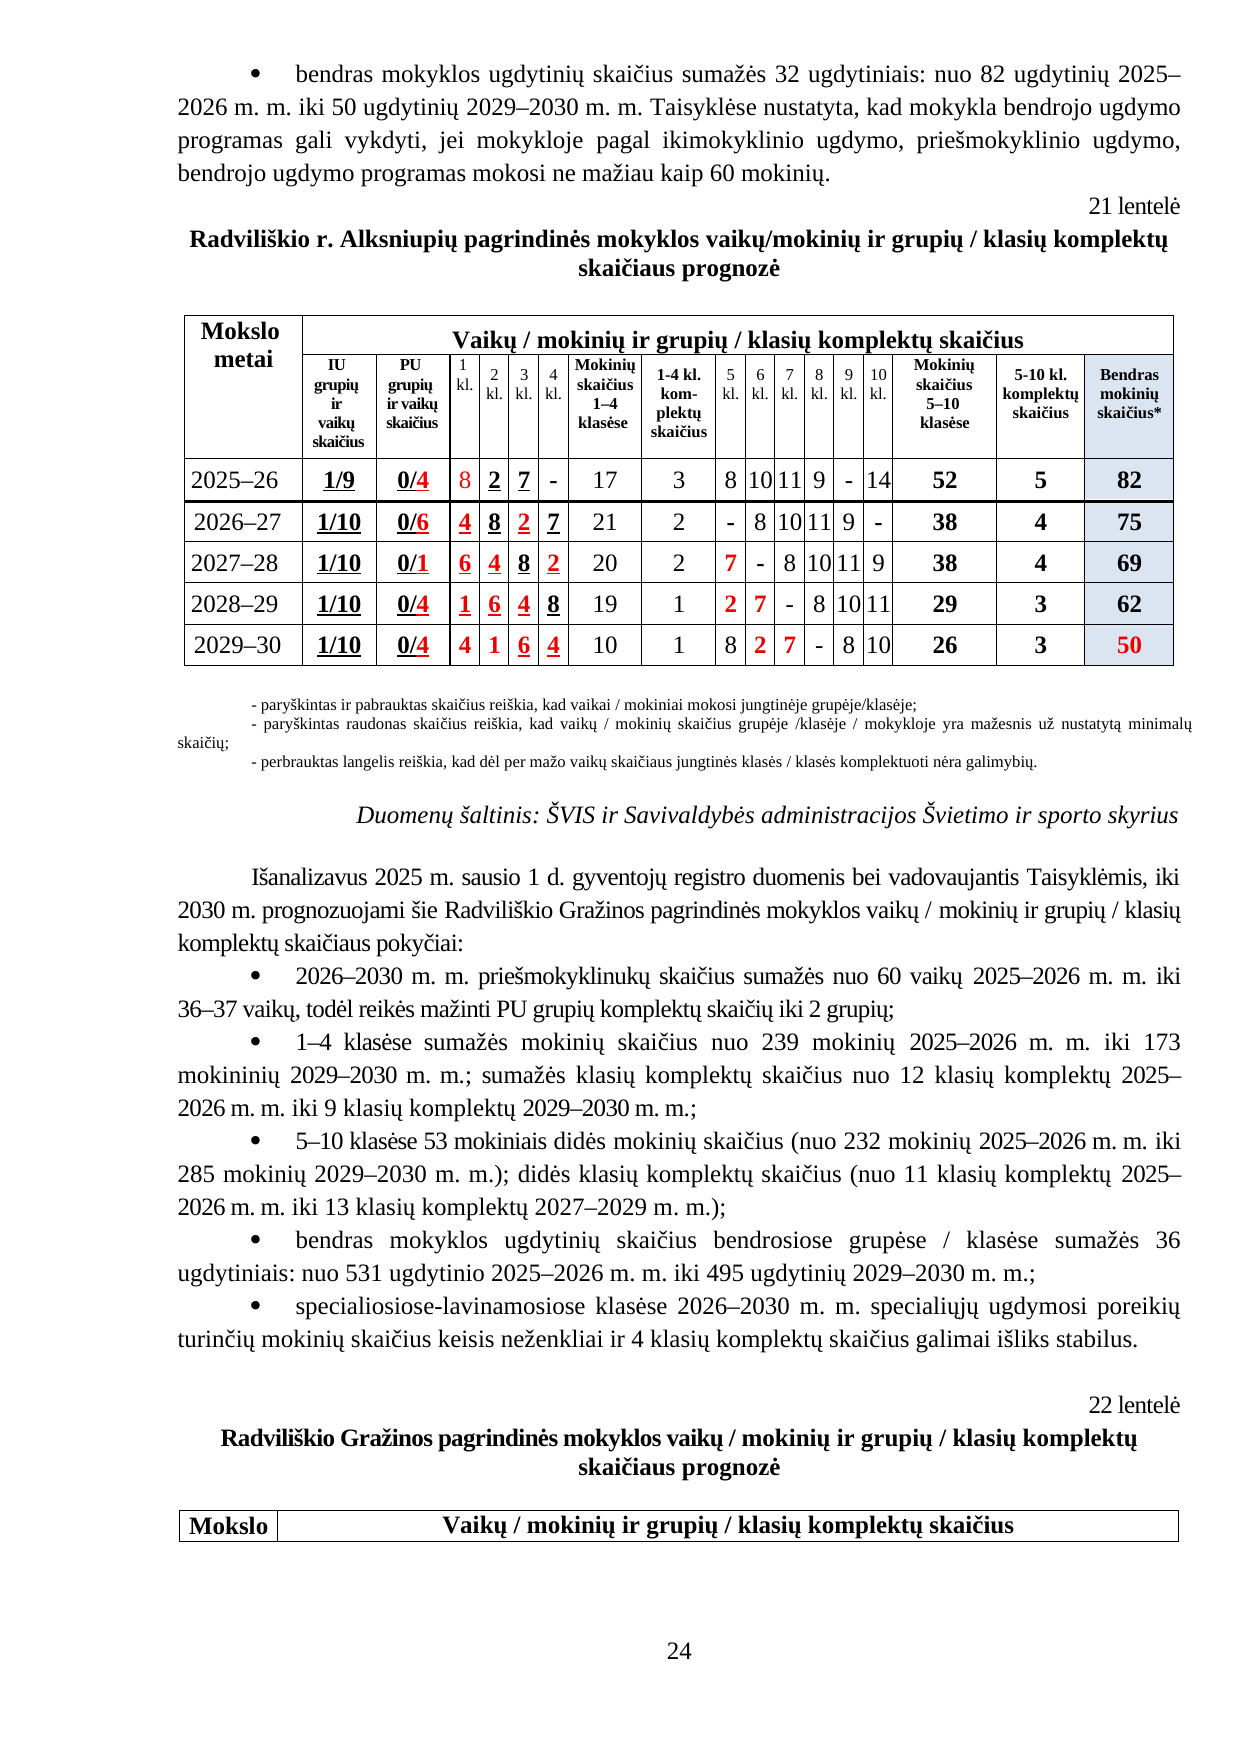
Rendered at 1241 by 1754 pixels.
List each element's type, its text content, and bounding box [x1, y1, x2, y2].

table_cell 1/9 [303, 459, 376, 499]
table_cell 7 [539, 503, 568, 541]
table_cell 10 kl. [864, 355, 892, 458]
table_cell 3 kl. [509, 355, 538, 458]
table_cell 2026–27 [185, 503, 302, 541]
table_cell 3 [997, 625, 1084, 665]
table_cell 2 [642, 542, 715, 582]
table_cell 69 [1085, 542, 1173, 582]
table_cell 1/10 [303, 583, 376, 624]
table_cell 1 [642, 583, 715, 624]
table_cell 4 [509, 583, 538, 624]
table_cell 7 [716, 542, 745, 582]
table_cell 8 [805, 583, 833, 624]
table_cell 1 [451, 583, 479, 624]
table_cell 0/6 [377, 503, 449, 541]
table_cell 11 [864, 583, 892, 624]
table_cell 19 [569, 583, 641, 624]
text - paryškintas raudonas skaičius reiškia, kad vaikų / mokinių skaičius grupėje /klasėje / mokykloje yra mažesnis už nustatytą minimalų skaičių; [177, 714, 1193, 752]
table_cell 4 [539, 625, 568, 665]
table_cell 8 [834, 625, 863, 665]
table_cell 20 [569, 542, 641, 582]
text Duomenų šaltinis: ŠVIS ir Savivaldybės administracijos Švietimo ir sporto skyrius [177, 800, 1181, 829]
text Išanalizavus 2025 m. sausio 1 d. gyventojų registro duomenis bei vadovaujantis Taisyklėmis, iki 2030 m. prognozuojami šie Radviliškio Gražinos pagrindinės mokyklos vaikų / mokinių ir grupių / klasių komplektų skaičiaus pokyčiai: [177, 862, 1181, 957]
table_cell 8 [716, 625, 745, 665]
table_cell 6 [451, 542, 479, 582]
table_cell 9 kl. [834, 355, 863, 458]
table_cell 5 [997, 459, 1084, 499]
table_cell 10 [805, 542, 833, 582]
table_cell 8 [539, 583, 568, 624]
table_cell 75 [1085, 503, 1173, 541]
table_cell 0/4 [377, 459, 449, 499]
table_cell 2 [480, 459, 508, 499]
table_cell 50 [1085, 625, 1173, 665]
table_cell 11 [834, 542, 863, 582]
table_cell 4 [451, 625, 479, 665]
table_cell 10 [834, 583, 863, 624]
table_cell 1/10 [303, 625, 376, 665]
table_cell 3 [997, 583, 1084, 624]
text  bendras mokyklos ugdytinių skaičius bendrosiose grupėse / klasėse sumažės 36 ugdytiniais: nuo 531 ugdytinio 2025–2026 m. m. iki 495 ugdytinių 2029–2030 m. m.; [177, 1225, 1181, 1287]
table_cell 11 [775, 459, 804, 499]
text  bendras mokyklos ugdytinių skaičius sumažės 32 ugdytiniais: nuo 82 ugdytinių 2025–2026 m. m. iki 50 ugdytinių 2029–2030 m. m. Taisyklėse nustatyta, kad mokykla bendrojo ugdymo programas gali vykdyti, jei mokykloje pagal ikimokyklinio ugdymo, priešmokyklinio ugdymo, bendrojo ugdymo programas mokosi ne mažiau kaip 60 mokinių. [177, 59, 1181, 187]
table_cell 9 [864, 542, 892, 582]
table_cell - [716, 503, 745, 541]
table_cell 7 [775, 625, 804, 665]
table_cell 4 kl. [539, 355, 568, 458]
table_cell 1/10 [303, 503, 376, 541]
table_cell 5-10 kl. komplektų skaičius [997, 355, 1084, 458]
table_cell 17 [569, 459, 641, 499]
table_cell 38 [893, 503, 996, 541]
table_header Vaikų / mokinių ir grupių / klasių komplektų skaičius [303, 316, 1173, 354]
table_cell 8 [509, 542, 538, 582]
text  2026–2030 m. m. priešmokyklinukų skaičius sumažės nuo 60 vaikų 2025–2026 m. m. iki 36–37 vaikų, todėl reikės mažinti PU grupių komplektų skaičių iki 2 grupių; [177, 961, 1181, 1023]
table_cell 9 [805, 459, 833, 499]
text  5–10 klasėse 53 mokiniais didės mokinių skaičius (nuo 232 mokinių 2025–2026 m. m. iki 285 mokinių 2029–2030 m. m.); didės klasių komplektų skaičius (nuo 11 klasių komplektų 2025–2026 m. m. iki 13 klasių komplektų 2027–2029 m. m.); [177, 1126, 1181, 1221]
table_cell 2 [716, 583, 745, 624]
table_cell 21 [569, 503, 641, 541]
text Radviliškio r. Alksniupių pagrindinės mokyklos vaikų/mokinių ir grupių / klasių komplektų skaičiaus prognozė [177, 224, 1181, 282]
table_cell 6 [480, 583, 508, 624]
table_cell 82 [1085, 459, 1173, 499]
text 21 lentelė [331, 191, 1181, 220]
table_cell 2 [746, 625, 774, 665]
table_cell 26 [893, 625, 996, 665]
table_header Mokslo metai [185, 316, 302, 458]
table_cell 2029–30 [185, 625, 302, 665]
table_cell 10 [746, 459, 774, 499]
table_cell 1/10 [303, 542, 376, 582]
table_cell 4 [997, 542, 1084, 582]
table_cell 9 [834, 503, 863, 541]
table_cell 8 [451, 459, 479, 499]
table_cell 10 [569, 625, 641, 665]
table_cell Bendras mokinių skaičius* [1085, 355, 1173, 458]
text 22 lentelė [177, 1390, 1181, 1419]
table_cell 1 kl. [451, 355, 479, 458]
table_cell - [746, 542, 774, 582]
table_cell - [805, 625, 833, 665]
table_cell 2028–29 [185, 583, 302, 624]
text  1–4 klasėse sumažės mokinių skaičius nuo 239 mokinių 2025–2026 m. m. iki 173 mokininių 2029–2030 m. m.; sumažės klasių komplektų skaičius nuo 12 klasių komplektų 2025–2026 m. m. iki 9 klasių komplektų 2029–2030 m. m.; [177, 1027, 1181, 1122]
table_cell 2 [642, 503, 715, 541]
table_cell Mokinių skaičius 1–4 klasėse [569, 355, 641, 458]
text - paryškintas ir pabrauktas skaičius reiškia, kad vaikai / mokiniai mokosi jungtinėje grupėje/klasėje; [177, 695, 1193, 714]
table_cell - [834, 459, 863, 499]
table_cell 2 kl. [480, 355, 508, 458]
table_cell - [775, 583, 804, 624]
table_cell 4 [997, 503, 1084, 541]
table_cell 10 [864, 625, 892, 665]
table_cell 4 [480, 542, 508, 582]
table_cell 1 [642, 625, 715, 665]
table_cell 8 [716, 459, 745, 499]
table_cell 8 kl. [805, 355, 833, 458]
table_cell 14 [864, 459, 892, 499]
table_cell 11 [805, 503, 833, 541]
table_cell 29 [893, 583, 996, 624]
table_cell PU grupių ir vaikų skaičius [377, 355, 449, 458]
table_cell 7 [746, 583, 774, 624]
table_cell 8 [480, 503, 508, 541]
text Radviliškio Gražinos pagrindinės mokyklos vaikų / mokinių ir grupių / klasių komplektų skaičiaus prognozė [177, 1423, 1181, 1481]
table_cell 7 kl. [775, 355, 804, 458]
table_header Mokslo [180, 1511, 277, 1541]
table_cell 7 [509, 459, 538, 499]
text  specialiosiose-lavinamosiose klasėse 2026–2030 m. m. specialiųjų ugdymosi poreikių turinčių mokinių skaičius keisis neženkliai ir 4 klasių komplektų skaičius galimai išliks stabilus. [177, 1291, 1181, 1353]
table_cell 3 [642, 459, 715, 499]
table_cell 5 kl. [716, 355, 745, 458]
table_cell 52 [893, 459, 996, 499]
table_cell - [864, 503, 892, 541]
table_cell 38 [893, 542, 996, 582]
table_cell 1 [480, 625, 508, 665]
table_cell 1-4 kl. kom-plektų skaičius [642, 355, 715, 458]
table_cell 2027–28 [185, 542, 302, 582]
table_cell 0/4 [377, 583, 449, 624]
text - perbrauktas langelis reiškia, kad dėl per mažo vaikų skaičiaus jungtinės klasės / klasės komplektuoti nėra galimybių. [177, 752, 1193, 771]
table_cell 6 [509, 625, 538, 665]
table_cell 4 [451, 503, 479, 541]
table_cell 8 [775, 542, 804, 582]
table_cell 62 [1085, 583, 1173, 624]
table_cell 0/1 [377, 542, 449, 582]
table_cell 0/4 [377, 625, 449, 665]
table_cell IU grupių ir vaikų skaičius [303, 355, 376, 458]
table_cell 8 [746, 503, 774, 541]
table_cell - [539, 459, 568, 499]
table_cell 6 kl. [746, 355, 774, 458]
table_cell 2025–26 [185, 459, 302, 499]
table_cell 2 [509, 503, 538, 541]
table_cell Mokinių skaičius 5–10 klasėse [893, 355, 996, 458]
table_cell 10 [775, 503, 804, 541]
table_header Vaikų / mokinių ir grupių / klasių komplektų skaičius [278, 1511, 1178, 1541]
table_cell 2 [539, 542, 568, 582]
